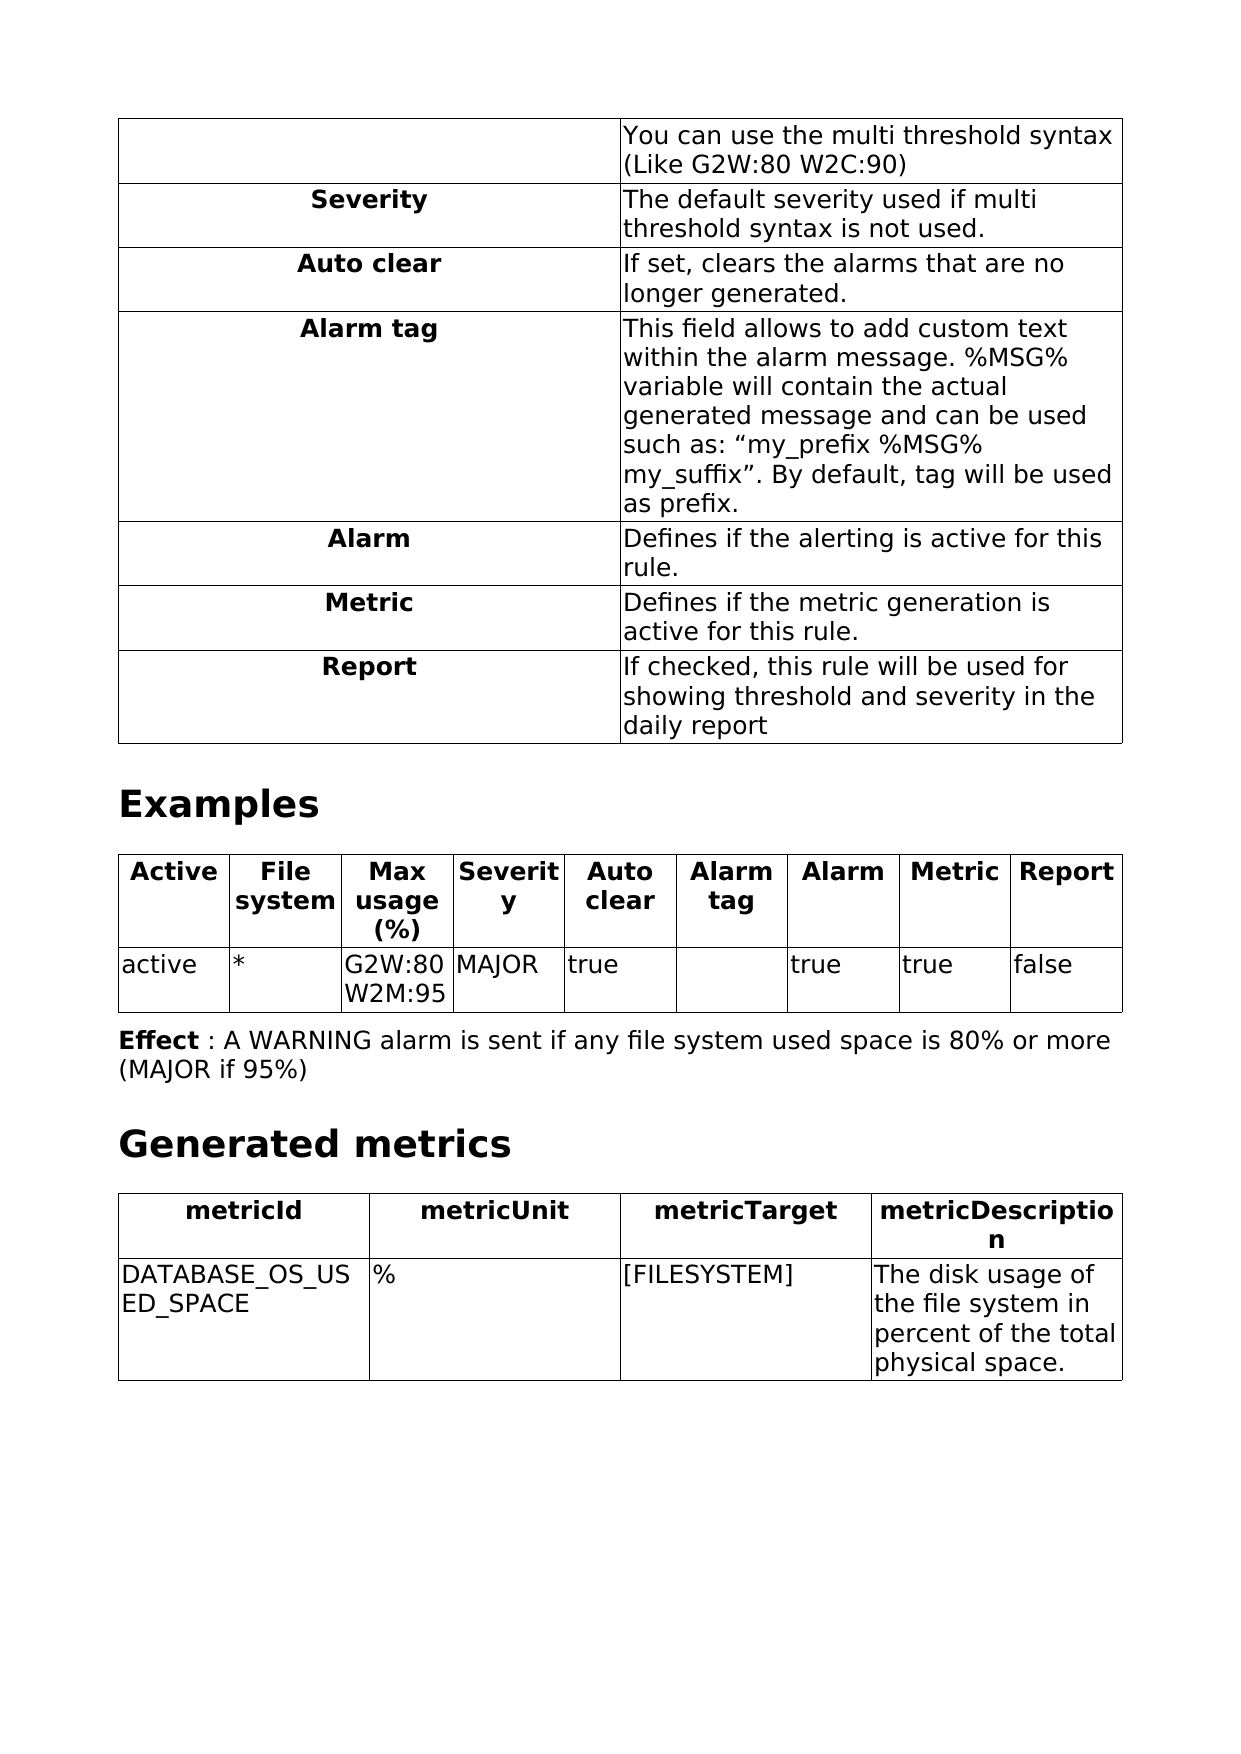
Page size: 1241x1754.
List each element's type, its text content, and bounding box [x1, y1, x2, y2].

table_cell true [565, 948, 676, 1012]
table_header Max usage (%) [342, 855, 453, 947]
table_cell If checked, this rule will be used for showing threshold and severity in the daily report [621, 651, 1122, 743]
table_header metricDescription [872, 1194, 1122, 1257]
table_header Active [119, 855, 229, 947]
table_header Alarm [788, 855, 899, 947]
table_cell The disk usage of the file system in percent of the total physical space. [872, 1259, 1122, 1380]
table_header Report [1011, 855, 1122, 947]
table_cell Alarm [119, 522, 620, 585]
table_cell Defines if the alerting is active for this rule. [621, 522, 1122, 585]
table_cell Report [119, 651, 620, 743]
table_cell [677, 948, 787, 1012]
table_header metricId [119, 1194, 369, 1257]
table_header metricUnit [370, 1194, 620, 1257]
table_header Metric [900, 855, 1010, 947]
table_cell If set, clears the alarms that are no longer generated. [621, 248, 1122, 311]
table_cell false [1011, 948, 1122, 1012]
table_cell [FILESYSTEM] [621, 1259, 871, 1380]
table_cell [119, 119, 620, 182]
subtitle Generated metrics [118, 1122, 1122, 1166]
table_cell Severity [119, 184, 620, 247]
table_cell Defines if the metric generation is active for this rule. [621, 586, 1122, 649]
table_cell Metric [119, 586, 620, 649]
table_cell The default severity used if multi threshold syntax is not used. [621, 184, 1122, 247]
table_cell true [900, 948, 1010, 1012]
table_cell DATABASE_OS_USED_SPACE [119, 1259, 369, 1380]
subtitle Examples [118, 783, 1122, 827]
table_cell This field allows to add custom text within the alarm message. %MSG% variable will contain the actual generated message and can be used such as: “my_prefix %MSG% my_suffix”. By default, tag will be used as prefix. [621, 312, 1122, 521]
table_cell G2W:80 W2M:95 [342, 948, 453, 1012]
table_cell % [370, 1259, 620, 1380]
table_header Severity [454, 855, 564, 947]
table_cell active [119, 948, 229, 1012]
table_header Alarm tag [677, 855, 787, 947]
table_cell Auto clear [119, 248, 620, 311]
table_cell MAJOR [454, 948, 564, 1012]
table_header Auto clear [565, 855, 676, 947]
table_header File system [230, 855, 341, 947]
text Effect : A WARNING alarm is sent if any file system used space is 80% or more (MAJOR if 95%) [118, 1026, 1122, 1085]
table_cell You can use the multi threshold syntax (Like G2W:80 W2C:90) [621, 119, 1122, 182]
table_cell true [788, 948, 899, 1012]
table_cell * [230, 948, 341, 1012]
table_cell Alarm tag [119, 312, 620, 521]
table_header metricTarget [621, 1194, 871, 1257]
